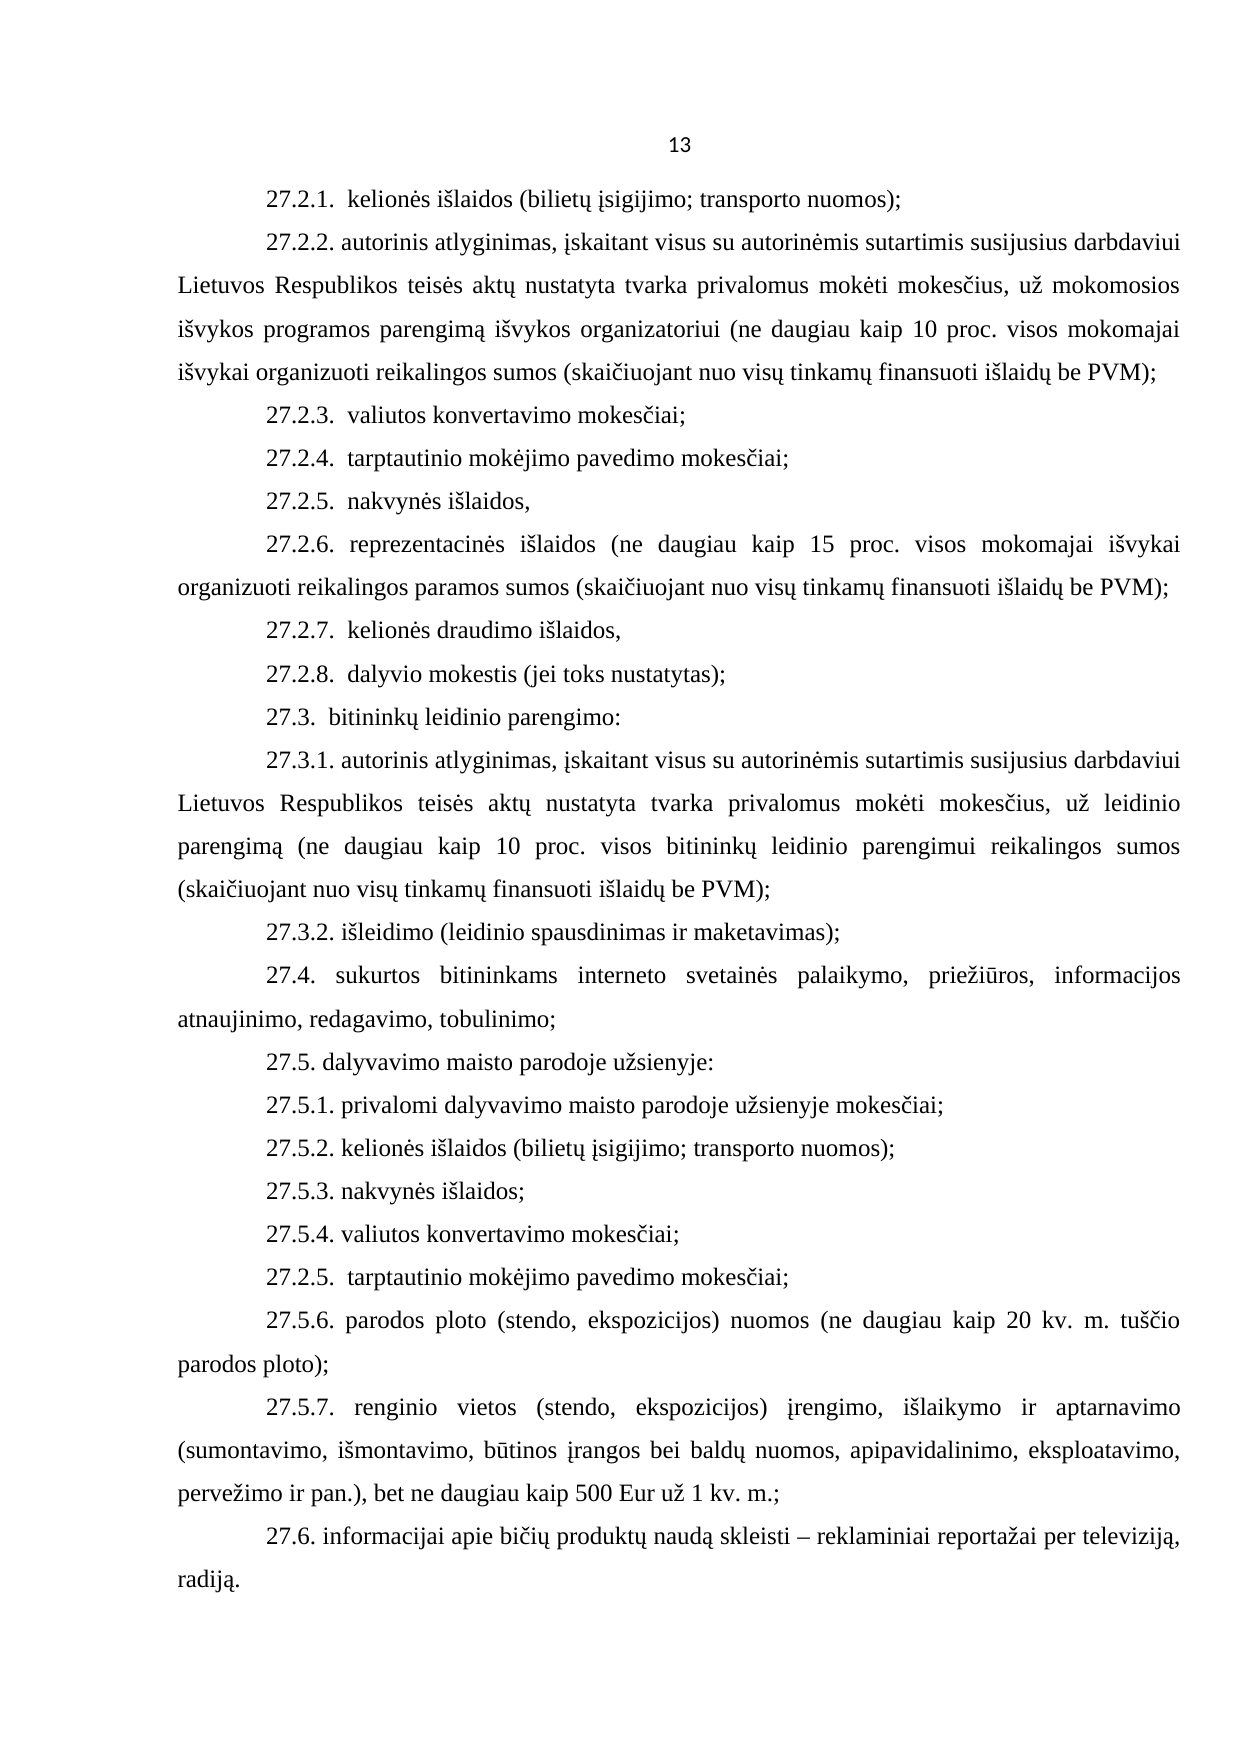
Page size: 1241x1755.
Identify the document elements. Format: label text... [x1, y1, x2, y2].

text 27.3.2. išleidimo (leidinio spausdinimas ir maketavimas); [177, 917, 1181, 946]
text 27.4. sukurtos bitininkams interneto svetainės palaikymo, priežiūros, informacijos atnaujinimo, redagavimo, tobulinimo; [177, 961, 1181, 1032]
text 27.3. bitininkų leidinio parengimo: [177, 702, 1181, 731]
text 27.2.1. kelionės išlaidos (bilietų įsigijimo; transporto nuomos); [177, 184, 1181, 213]
text 27.2.4. tarptautinio mokėjimo pavedimo mokesčiai; [177, 443, 1181, 472]
text 27.2.2. autorinis atlyginimas, įskaitant visus su autorinėmis sutartimis susijusius darbdaviui Lietuvos Respublikos teisės aktų nustatyta tvarka privalomus mokėti mokesčius, už mokomosios išvykos programos parengimą išvykos organizatoriui (ne daugiau kaip 10 proc. visos mokomajai išvykai organizuoti reikalingos sumos (skaičiuojant nuo visų tinkamų finansuoti išlaidų be PVM); [177, 227, 1181, 386]
text 27.6. informacijai apie bičių produktų naudą skleisti – reklaminiai reportažai per televiziją, radiją. [177, 1521, 1181, 1593]
text 27.5.1. privalomi dalyvavimo maisto parodoje užsienyje mokesčiai; [177, 1090, 1181, 1119]
text 27.5. dalyvavimo maisto parodoje užsienyje: [177, 1047, 1181, 1076]
text 27.5.7. renginio vietos (stendo, ekspozicijos) įrengimo, išlaikymo ir aptarnavimo (sumontavimo, išmontavimo, būtinos įrangos bei baldų nuomos, apipavidalinimo, eksploatavimo, pervežimo ir pan.), bet ne daugiau kaip 500 Eur už 1 kv. m.; [177, 1392, 1181, 1507]
text 27.2.6. reprezentacinės išlaidos (ne daugiau kaip 15 proc. visos mokomajai išvykai organizuoti reikalingos paramos sumos (skaičiuojant nuo visų tinkamų finansuoti išlaidų be PVM); [177, 529, 1181, 601]
text 27.2.8. dalyvio mokestis (jei toks nustatytas); [177, 659, 1181, 687]
text 27.5.6. parodos ploto (stendo, ekspozicijos) nuomos (ne daugiau kaip 20 kv. m. tuščio parodos ploto); [177, 1306, 1181, 1377]
text 27.2.5. tarptautinio mokėjimo pavedimo mokesčiai; [177, 1262, 1181, 1291]
text 27.5.3. nakvynės išlaidos; [177, 1176, 1181, 1205]
text 27.5.2. kelionės išlaidos (bilietų įsigijimo; transporto nuomos); [177, 1133, 1181, 1162]
text 27.2.3. valiutos konvertavimo mokesčiai; [177, 400, 1181, 429]
text 27.2.7. kelionės draudimo išlaidos, [177, 616, 1181, 644]
text 27.2.5. nakvynės išlaidos, [177, 486, 1181, 515]
text 27.3.1. autorinis atlyginimas, įskaitant visus su autorinėmis sutartimis susijusius darbdaviui Lietuvos Respublikos teisės aktų nustatyta tvarka privalomus mokėti mokesčius, už leidinio parengimą (ne daugiau kaip 10 proc. visos bitininkų leidinio parengimui reikalingos sumos (skaičiuojant nuo visų tinkamų finansuoti išlaidų be PVM); [177, 745, 1181, 903]
text 27.5.4. valiutos konvertavimo mokesčiai; [177, 1219, 1181, 1248]
